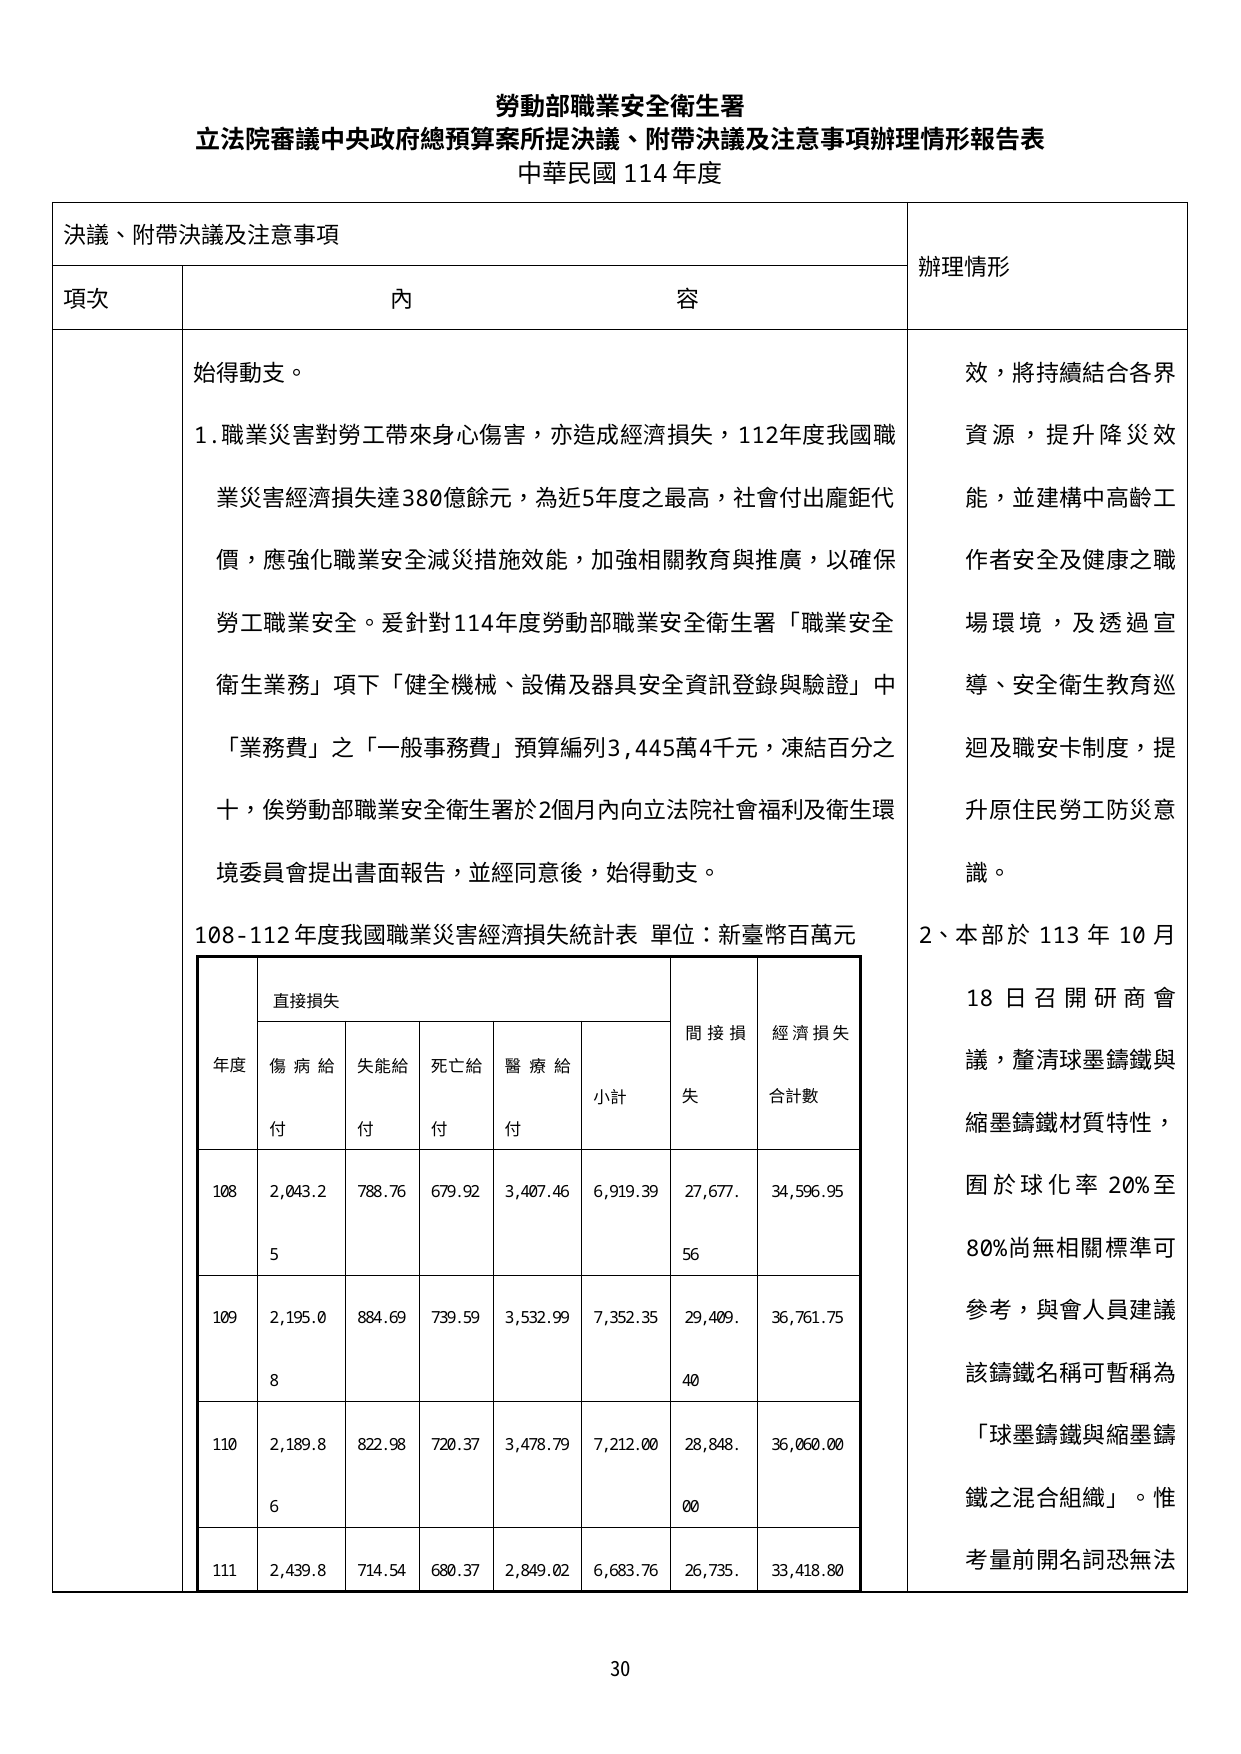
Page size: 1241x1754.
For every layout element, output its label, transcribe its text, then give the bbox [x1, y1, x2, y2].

table_cell 33,418.80 [758, 1528, 859, 1590]
table_cell 死亡給付 [420, 1022, 493, 1149]
table_cell 739.59 [420, 1276, 493, 1401]
table_header 間接損失 [671, 958, 757, 1149]
table_cell 醫療給付 [494, 1022, 581, 1149]
table_cell 3,478.79 [494, 1402, 581, 1527]
table_cell 失能給付 [346, 1022, 419, 1149]
table_cell [53, 330, 182, 1591]
table_cell 2,849.02 [494, 1528, 581, 1590]
table_cell 679.92 [420, 1150, 493, 1275]
table_header 直接損失 [258, 958, 670, 1021]
table_cell 項次 [53, 266, 182, 329]
table_cell 109 [199, 1276, 257, 1401]
table_cell 2,043.25 [258, 1150, 345, 1275]
table_cell 111 [199, 1528, 257, 1590]
table_cell 始得動支。 1.職業災害對勞工帶來身心傷害，亦造成經濟損失，112年度我國職業災害經濟損失達380億餘元，為近5年度之最高，社會付出龐鉅代價，應強化職業安全減災措施效能，加強相關教育與推廣，以確保勞工職業安全。爰針對114年度勞動部職業安全衛生署「職業安全衛生業務」項下「健全機械、設備及器具安全資訊登錄與驗證」中「業務費」之「一般事務費」預算編列3,445萬4千元，凍結百分之十，俟勞動部職業安全衛生署於2個月內向立法院社會福利及衛生環境委員會提出書面報告，並經同意後，始得動支。 108-112年度我國職業災害經濟損失統計表 單位：新臺幣百萬元 [183, 330, 907, 1591]
table_cell 108 [199, 1150, 257, 1275]
table_cell 720.37 [420, 1402, 493, 1527]
table_cell 27,677.56 [671, 1150, 757, 1275]
table_cell 36,761.75 [758, 1276, 859, 1401]
table_cell 884.69 [346, 1276, 419, 1401]
table_cell 822.98 [346, 1402, 419, 1527]
table_cell 傷病給付 [258, 1022, 345, 1149]
table_cell 效，將持續結合各界資源，提升降災效能，並建構中高齡工作者安全及健康之職場環境，及透過宣導、安全衛生教育巡迴及職安卡制度，提升原住民勞工防災意識。 本部於113年10月18日召開研商會議，釐清球墨鑄鐵與縮墨鑄鐵材質特性，囿於球化率20%至80%尚無相關標準可參考，與會人員建議該鑄鐵名稱可暫稱為「球墨鑄鐵與縮墨鑄鐵之混合組織」。惟考量前開名詞恐無法 [908, 330, 1187, 1591]
table_cell 3,407.46 [494, 1150, 581, 1275]
table_cell 110 [199, 1402, 257, 1527]
table_cell 2,189.86 [258, 1402, 345, 1527]
table_cell 3,532.99 [494, 1276, 581, 1401]
table_cell 29,409.40 [671, 1276, 757, 1401]
table_header 辦理情形 [908, 203, 1187, 329]
table_cell 26,735. [671, 1528, 757, 1590]
table_cell 34,596.95 [758, 1150, 859, 1275]
table_header 經濟損失合計數 [758, 958, 859, 1149]
table_cell 內 容 [183, 266, 907, 329]
table_cell 680.37 [420, 1528, 493, 1590]
table_cell 714.54 [346, 1528, 419, 1590]
table_cell 6,919.39 [582, 1150, 670, 1275]
table_cell 6,683.76 [582, 1528, 670, 1590]
table_cell 36,060.00 [758, 1402, 859, 1527]
table_cell 小計 [582, 1022, 670, 1149]
table_cell 7,352.35 [582, 1276, 670, 1401]
table_cell 788.76 [346, 1150, 419, 1275]
table_cell 2,439.8 [258, 1528, 345, 1590]
table_header 年度 [199, 958, 257, 1149]
table_cell 2,195.08 [258, 1276, 345, 1401]
table_cell 7,212.00 [582, 1402, 670, 1527]
table_cell 28,848.00 [671, 1402, 757, 1527]
table_header 決議、附帶決議及注意事項 [53, 203, 907, 265]
